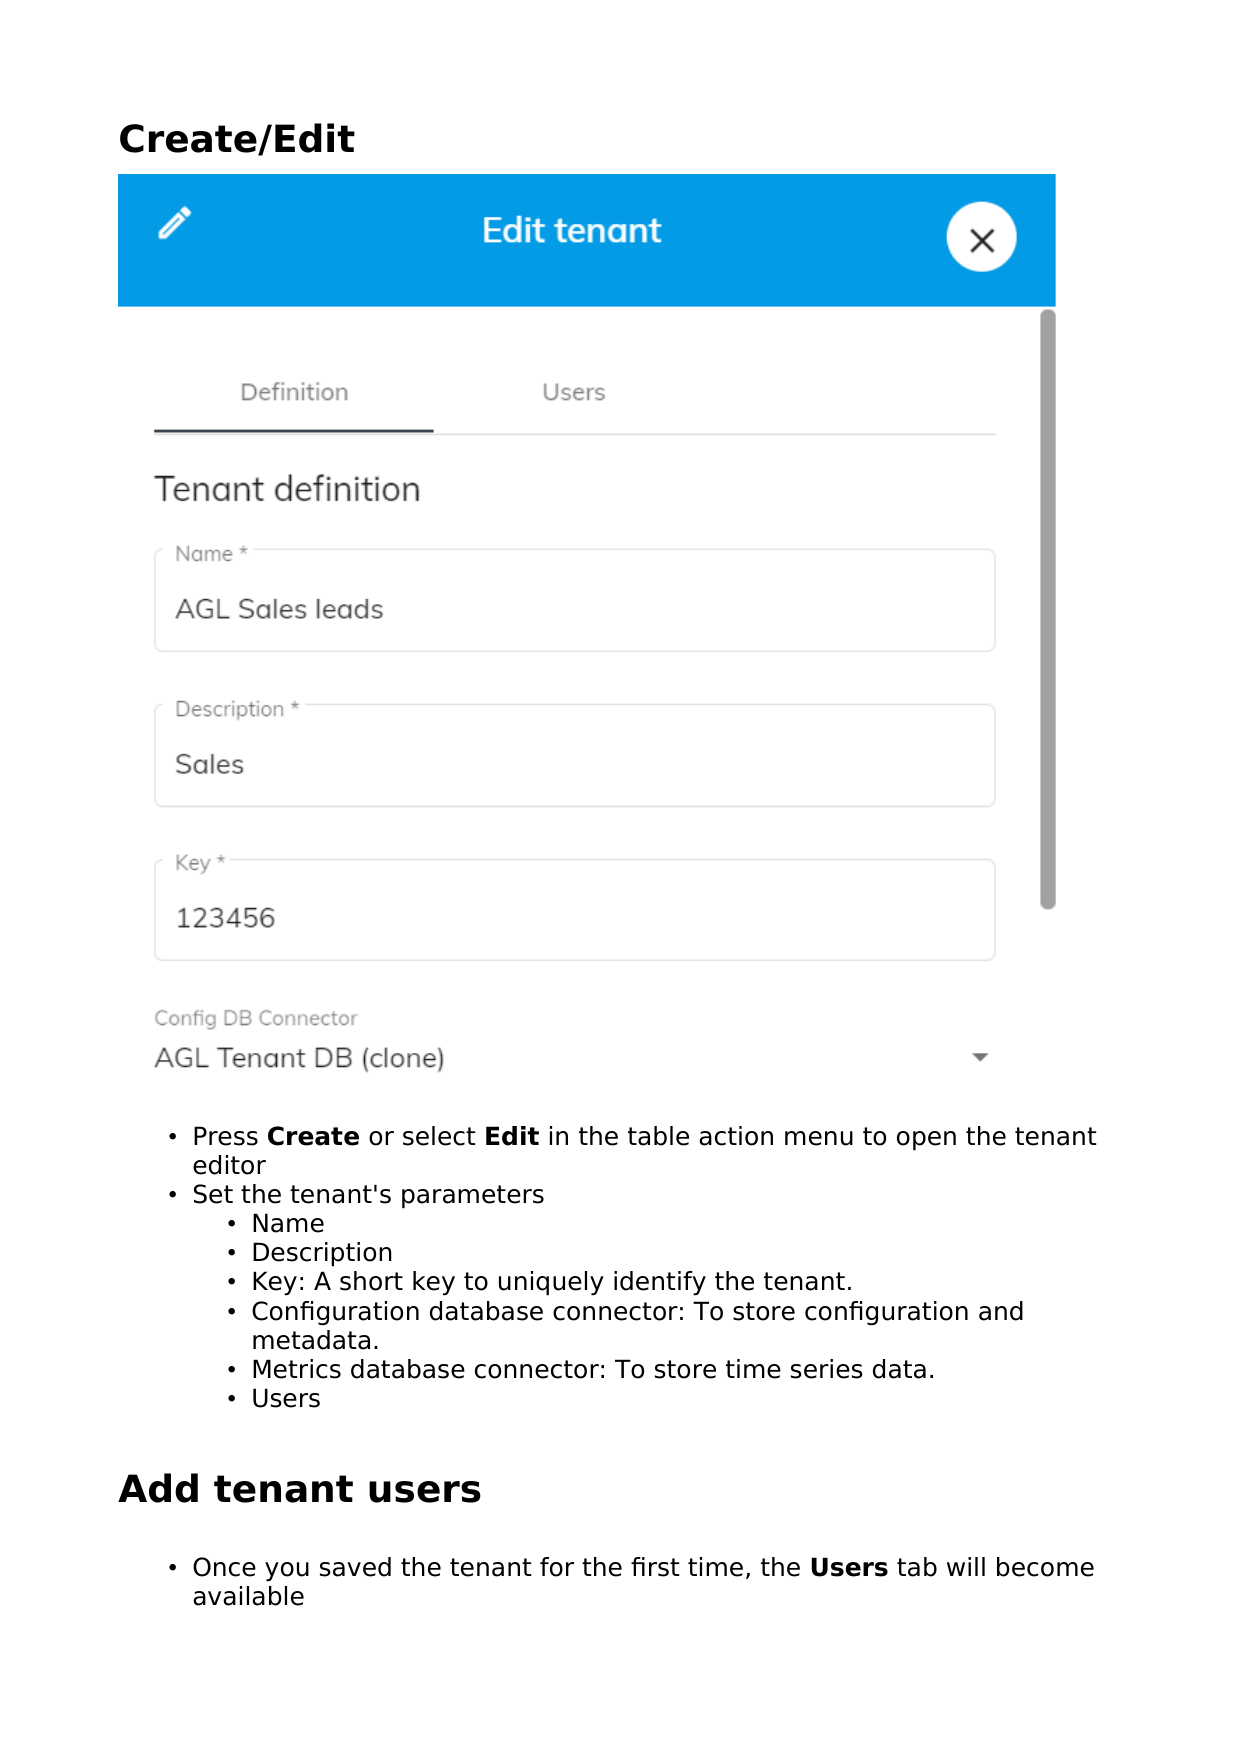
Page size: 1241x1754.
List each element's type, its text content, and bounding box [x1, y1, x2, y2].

picture [118, 307, 1056, 1080]
list Metrics database connector: To store time series data. [236, 1355, 1122, 1384]
picture [525, 219, 545, 242]
list Name [236, 1209, 1122, 1238]
list Configuration database connector: To store configuration and metadata. [236, 1297, 1122, 1355]
list Once you saved the tenant for the first time, the Users tab will become available [177, 1553, 1122, 1612]
list Set the tenant's parameters [177, 1180, 1122, 1209]
list Description [236, 1238, 1122, 1267]
picture [588, 225, 605, 242]
picture [159, 207, 191, 239]
subtitle Create/Edit [118, 118, 1122, 162]
picture [484, 218, 502, 242]
picture [568, 225, 585, 242]
list Users [236, 1384, 1122, 1413]
subtitle Add tenant users [118, 1468, 1122, 1511]
picture [648, 219, 661, 242]
list Press Create or select Edit in the table action menu to open the tenant editor [177, 1122, 1122, 1180]
picture [630, 225, 647, 242]
picture [947, 202, 1016, 271]
picture [554, 219, 567, 242]
picture [608, 225, 626, 242]
list Key: A short key to uniquely identify the tenant. [236, 1267, 1122, 1297]
picture [503, 216, 521, 242]
